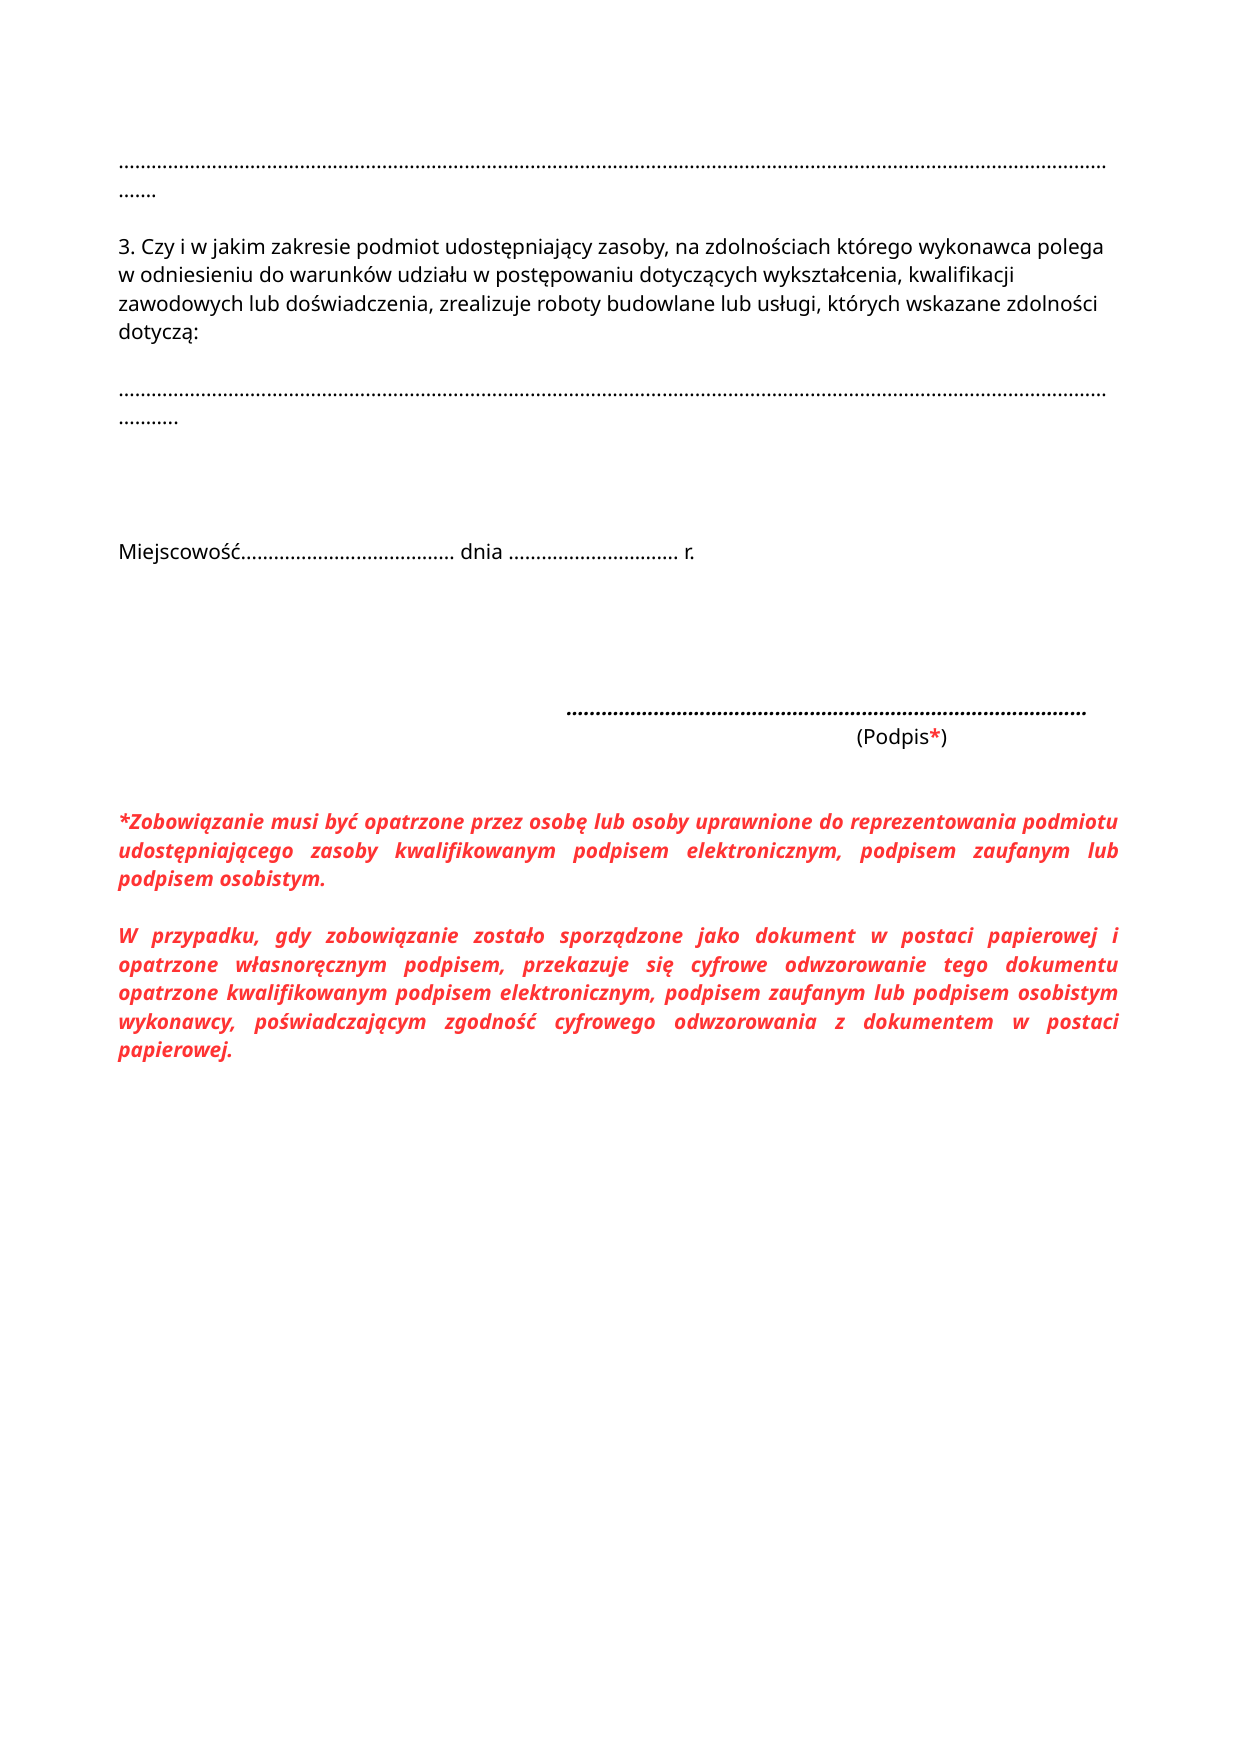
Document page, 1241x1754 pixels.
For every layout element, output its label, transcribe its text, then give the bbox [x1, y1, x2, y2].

text *Zobowiązanie musi być opatrzone przez osobę lub osoby uprawnione do reprezentowania podmiotu udostępniającego zasoby kwalifikowanym podpisem elektronicznym, podpisem zaufanym lub podpisem osobistym. [118, 807, 1122, 893]
list ……………………………………………………………………………………………………………………………………………………………………….. [118, 374, 1122, 431]
list 3. Czy i w jakim zakresie podmiot udostępniający zasoby, na zdolnościach którego wykonawca polega w odniesieniu do warunków udziału w postępowaniu dotyczących wykształcenia, kwalifikacji zawodowych lub doświadczenia, zrealizuje roboty budowlane lub usługi, których wskazane zdolności dotyczą: [118, 232, 1122, 346]
text Miejscowość………………………………… dnia …………………………. r. [118, 537, 1122, 565]
text …...………………………………………………………………………… (Podpis*) [118, 693, 1122, 750]
list ……………………………………………………………………………………………………………………………………………………………………. [118, 147, 1122, 203]
text W przypadku, gdy zobowiązanie zostało sporządzone jako dokument w postaci papierowej i opatrzone własnoręcznym podpisem, przekazuje się cyfrowe odwzorowanie tego dokumentu opatrzone kwalifikowanym podpisem elektronicznym, podpisem zaufanym lub podpisem osobistym wykonawcy, poświadczającym zgodność cyfrowego odwzorowania z dokumentem w postaci papierowej. [118, 921, 1122, 1064]
